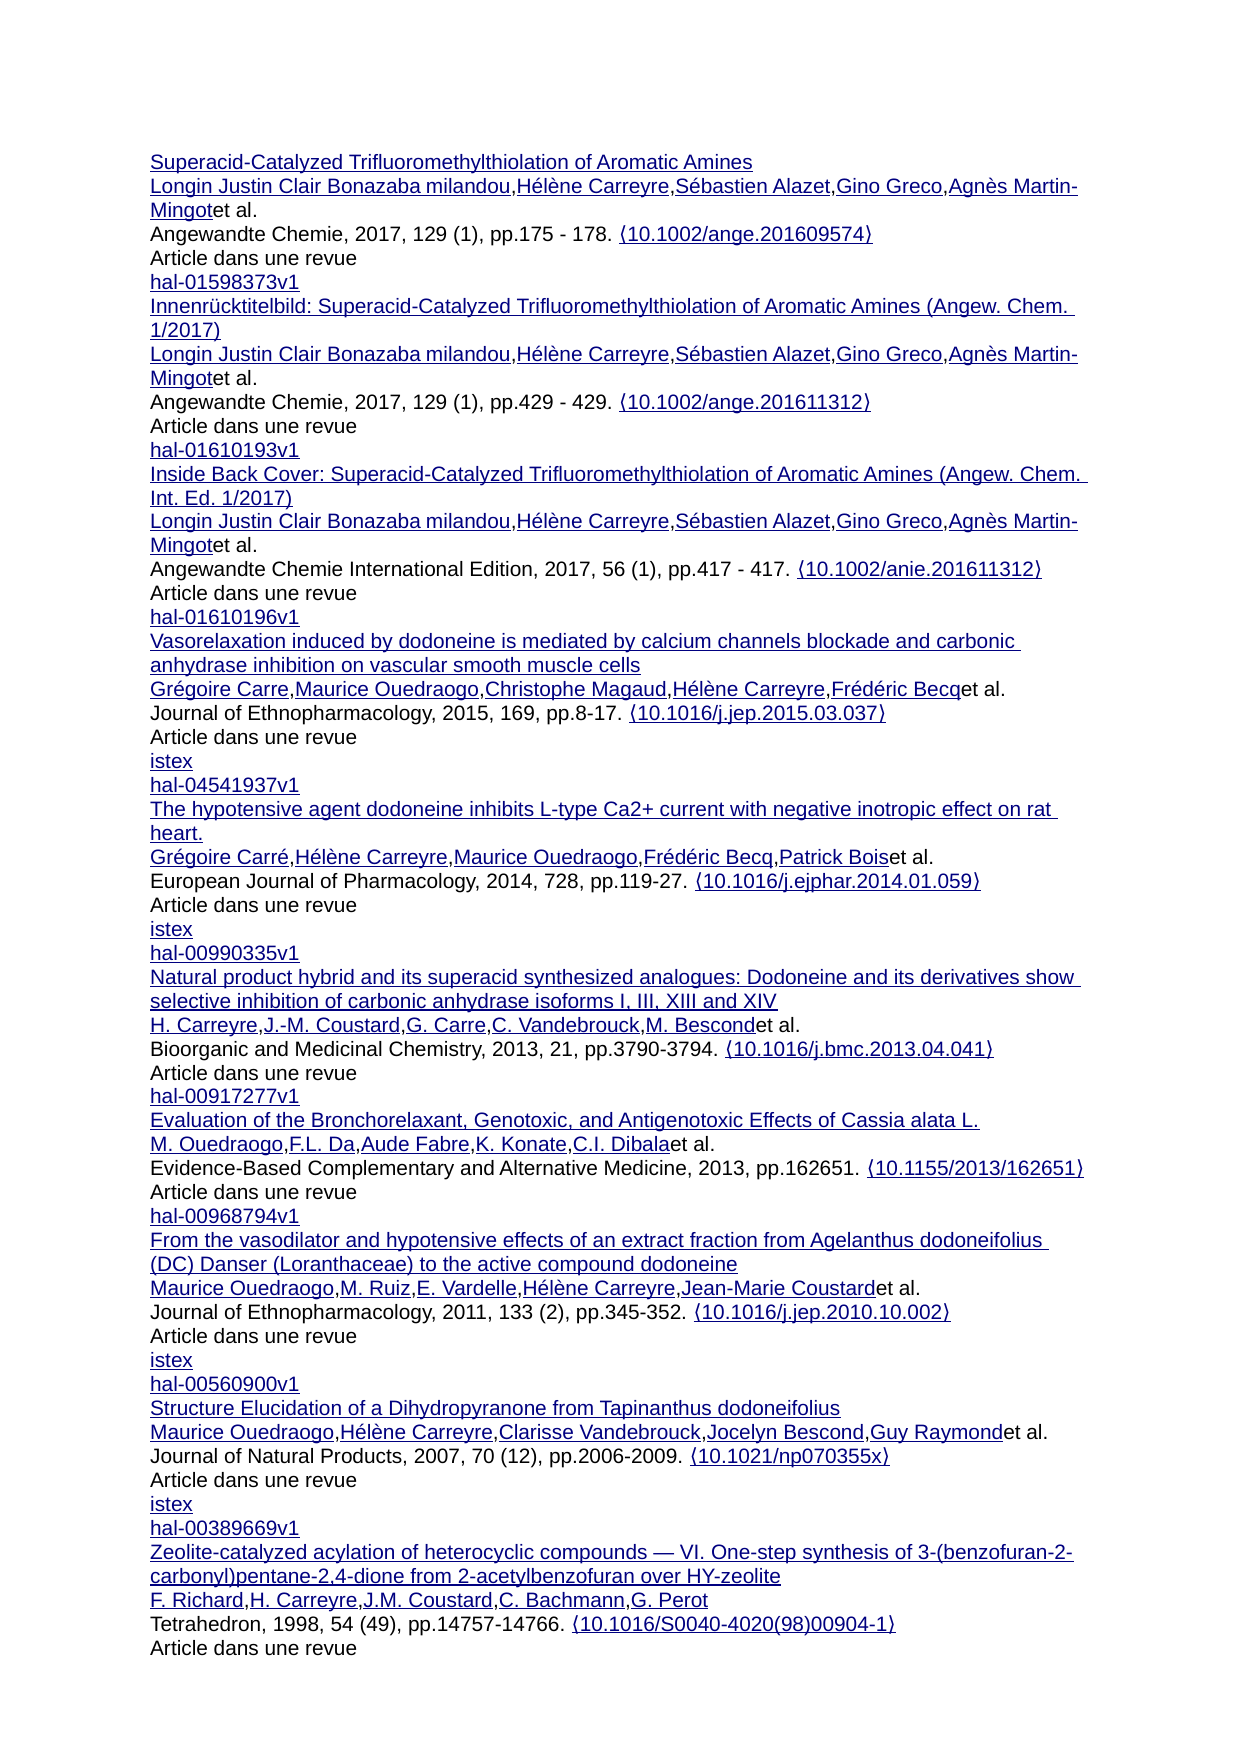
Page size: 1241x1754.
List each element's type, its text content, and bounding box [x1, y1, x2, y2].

table_cell Structure Elucidation of a Dihydropyranone from Tapinanthus dodoneifolius Maurice Ouedraogo,Hélène Carreyre,Clarisse Vandebrouck,Jocelyn Bescond,Guy Raymondet al. Journal of Natural Products, 2007, 70 (12), pp.2006-2009. ⟨10.1021/np070355x⟩ Article dans une revue istex hal-00389669v1 [150, 1396, 1090, 1539]
table_cell Natural product hybrid and its superacid synthesized analogues: Dodoneine and its derivatives show selective inhibition of carbonic anhydrase isoforms I, III, XIII and XIV H. Carreyre,J.-M. Coustard,G. Carre,C. Vandebrouck,M. Bescondet al. Bioorganic and Medicinal Chemistry, 2013, 21, pp.3790-3794. ⟨10.1016/j.bmc.2013.04.041⟩ Article dans une revue hal-00917277v1 [150, 965, 1090, 1108]
table_cell Innenrücktitelbild: Superacid-Catalyzed Trifluoromethylthiolation of Aromatic Amines (Angew. Chem. 1/2017) Longin Justin Clair Bonazaba milandou,Hélène Carreyre,Sébastien Alazet,Gino Greco,Agnès Martin-Mingotet al. Angewandte Chemie, 2017, 129 (1), pp.429 - 429. ⟨10.1002/ange.201611312⟩ Article dans une revue hal-01610193v1 [150, 294, 1090, 461]
table_cell From the vasodilator and hypotensive effects of an extract fraction from Agelanthus dodoneifolius (DC) Danser (Loranthaceae) to the active compound dodoneine Maurice Ouedraogo,M. Ruiz,E. Vardelle,Hélène Carreyre,Jean-Marie Coustardet al. Journal of Ethnopharmacology, 2011, 133 (2), pp.345-352. ⟨10.1016/j.jep.2010.10.002⟩ Article dans une revue istex hal-00560900v1 [150, 1228, 1090, 1396]
table_cell Vasorelaxation induced by dodoneine is mediated by calcium channels blockade and carbonic anhydrase inhibition on vascular smooth muscle cells Grégoire Carre,Maurice Ouedraogo,Christophe Magaud,Hélène Carreyre,Frédéric Becqet al. Journal of Ethnopharmacology, 2015, 169, pp.8-17. ⟨10.1016/j.jep.2015.03.037⟩ Article dans une revue istex hal-04541937v1 [150, 629, 1090, 797]
table_cell The hypotensive agent dodoneine inhibits L-type Ca2+ current with negative inotropic effect on rat heart. Grégoire Carré,Hélène Carreyre,Maurice Ouedraogo,Frédéric Becq,Patrick Boiset al. European Journal of Pharmacology, 2014, 728, pp.119-27. ⟨10.1016/j.ejphar.2014.01.059⟩ Article dans une revue istex hal-00990335v1 [150, 797, 1090, 964]
table_cell Inside Back Cover: Superacid-Catalyzed Trifluoromethylthiolation of Aromatic Amines (Angew. Chem. Int. Ed. 1/2017) Longin Justin Clair Bonazaba milandou,Hélène Carreyre,Sébastien Alazet,Gino Greco,Agnès Martin-Mingotet al. Angewandte Chemie International Edition, 2017, 56 (1), pp.417 - 417. ⟨10.1002/anie.201611312⟩ Article dans une revue hal-01610196v1 [150, 461, 1090, 629]
table_cell Superacid-Catalyzed Trifluoromethylthiolation of Aromatic Amines Longin Justin Clair Bonazaba milandou,Hélène Carreyre,Sébastien Alazet,Gino Greco,Agnès Martin-Mingotet al. Angewandte Chemie, 2017, 129 (1), pp.175 - 178. ⟨10.1002/ange.201609574⟩ Article dans une revue hal-01598373v1 [150, 150, 1090, 294]
table_cell Zeolite-catalyzed acylation of heterocyclic compounds — VI. One-step synthesis of 3-(benzofuran-2-carbonyl)pentane-2,4-dione from 2-acetylbenzofuran over HY-zeolite F. Richard,H. Carreyre,J.M. Coustard,C. Bachmann,G. Perot Tetrahedron, 1998, 54 (49), pp.14757-14766. ⟨10.1016/S0040-4020(98)00904-1⟩ Article dans une revue [150, 1540, 1090, 1659]
table_cell Evaluation of the Bronchorelaxant, Genotoxic, and Antigenotoxic Effects of Cassia alata L. M. Ouedraogo,F.L. Da,Aude Fabre,K. Konate,C.I. Dibalaet al. Evidence-Based Complementary and Alternative Medicine, 2013, pp.162651. ⟨10.1155/2013/162651⟩ Article dans une revue hal-00968794v1 [150, 1108, 1090, 1228]
